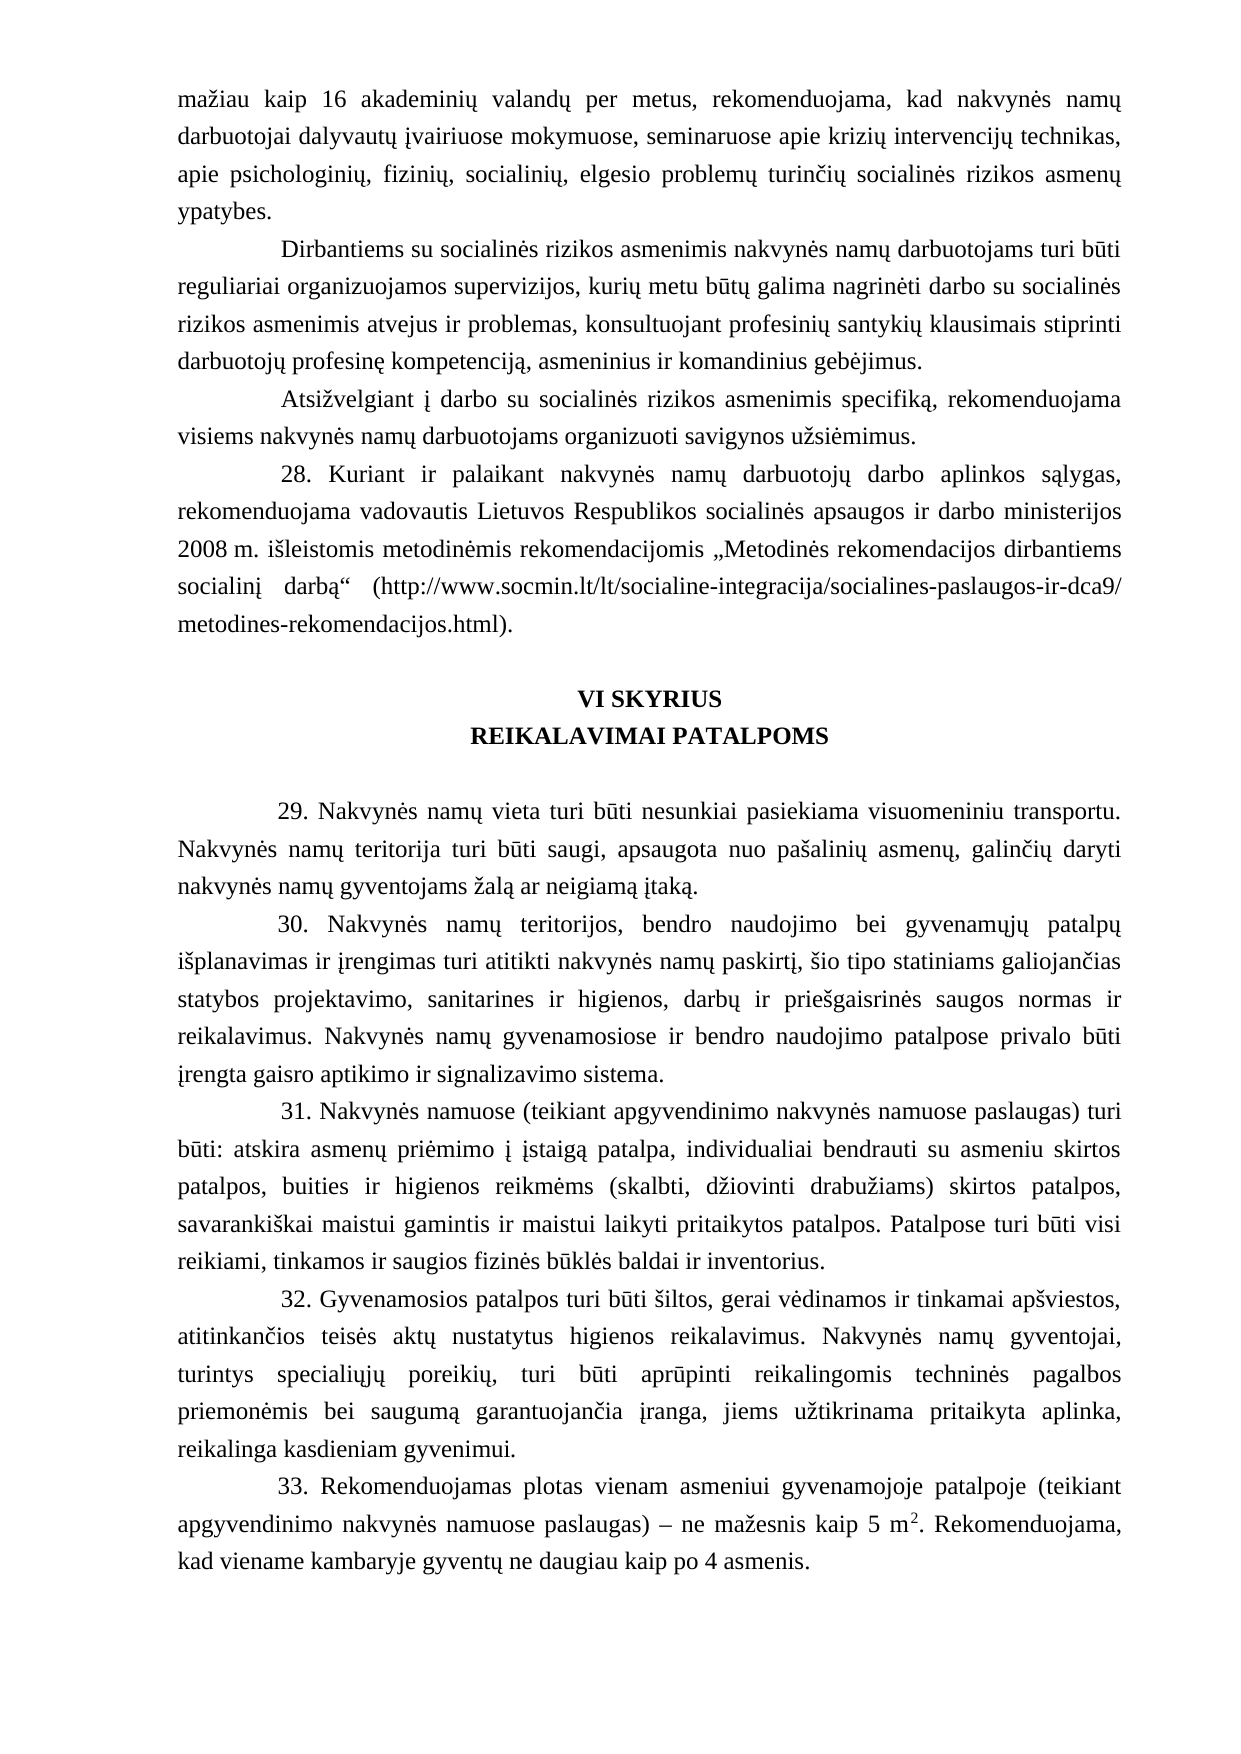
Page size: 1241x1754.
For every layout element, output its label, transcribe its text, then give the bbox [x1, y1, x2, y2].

text 33. Rekomenduojamas plotas vienam asmeniui gyvenamojoje patalpoje (teikiant apgyvendinimo nakvynės namuose paslaugas) – ne mažesnis kaip 5 m2. Rekomenduojama, kad viename kambaryje gyventų ne daugiau kaip po 4 asmenis. [177, 1462, 1122, 1575]
text Atsižvelgiant į darbo su socialinės rizikos asmenimis specifiką, rekomenduojama visiems nakvynės namų darbuotojams organizuoti savigynos užsiėmimus. [177, 375, 1122, 450]
text VI SKYRIUS [177, 675, 1122, 712]
text Dirbantiems su socialinės rizikos asmenimis nakvynės namų darbuotojams turi būti reguliariai organizuojamos supervizijos, kurių metu būtų galima nagrinėti darbo su socialinės rizikos asmenimis atvejus ir problemas, konsultuojant profesinių santykių klausimais stiprinti darbuotojų profesinę kompetenciją, asmeninius ir komandinius gebėjimus. [177, 225, 1122, 375]
text 29. Nakvynės namų vieta turi būti nesunkiai pasiekiama visuomeniniu transportu. Nakvynės namų teritorija turi būti saugi, apsaugota nuo pašalinių asmenų, galinčių daryti nakvynės namų gyventojams žalą ar neigiamą įtaką. [177, 787, 1122, 900]
text REIKALAVIMAI PATALPOMS [177, 712, 1122, 750]
text 30. Nakvynės namų teritorijos, bendro naudojimo bei gyvenamųjų patalpų išplanavimas ir įrengimas turi atitikti nakvynės namų paskirtį, šio tipo statiniams galiojančias statybos projektavimo, sanitarines ir higienos, darbų ir priešgaisrinės saugos normas ir reikalavimus. Nakvynės namų gyvenamosiose ir bendro naudojimo patalpose privalo būti įrengta gaisro aptikimo ir signalizavimo sistema. [177, 900, 1122, 1087]
text 32. Gyvenamosios patalpos turi būti šiltos, gerai vėdinamos ir tinkamai apšviestos, atitinkančios teisės aktų nustatytus higienos reikalavimus. Nakvynės namų gyventojai, turintys specialiųjų poreikių, turi būti aprūpinti reikalingomis techninės pagalbos priemonėmis bei saugumą garantuojančia įranga, jiems užtikrinama pritaikyta aplinka, reikalinga kasdieniam gyvenimui. [177, 1275, 1122, 1462]
text mažiau kaip 16 akademinių valandų per metus, rekomenduojama, kad nakvynės namų darbuotojai dalyvautų įvairiuose mokymuose, seminaruose apie krizių intervencijų technikas, apie psichologinių, fizinių, socialinių, elgesio problemų turinčių socialinės rizikos asmenų ypatybes. [177, 75, 1122, 225]
text 31. Nakvynės namuose (teikiant apgyvendinimo nakvynės namuose paslaugas) turi būti: atskira asmenų priėmimo į įstaigą patalpa, individualiai bendrauti su asmeniu skirtos patalpos, buities ir higienos reikmėms (skalbti, džiovinti drabužiams) skirtos patalpos, savarankiškai maistui gamintis ir maistui laikyti pritaikytos patalpos. Patalpose turi būti visi reikiami, tinkamos ir saugios fizinės būklės baldai ir inventorius. [177, 1087, 1122, 1275]
text 28. Kuriant ir palaikant nakvynės namų darbuotojų darbo aplinkos sąlygas, rekomenduojama vadovautis Lietuvos Respublikos socialinės apsaugos ir darbo ministerijos 2008 m. išleistomis metodinėmis rekomendacijomis „Metodinės rekomendacijos dirbantiems socialinį darbą“ (http://www.socmin.lt/lt/socialine-integracija/socialines-paslaugos-ir-dca9/metodines-rekomendacijos.html). [177, 450, 1122, 637]
